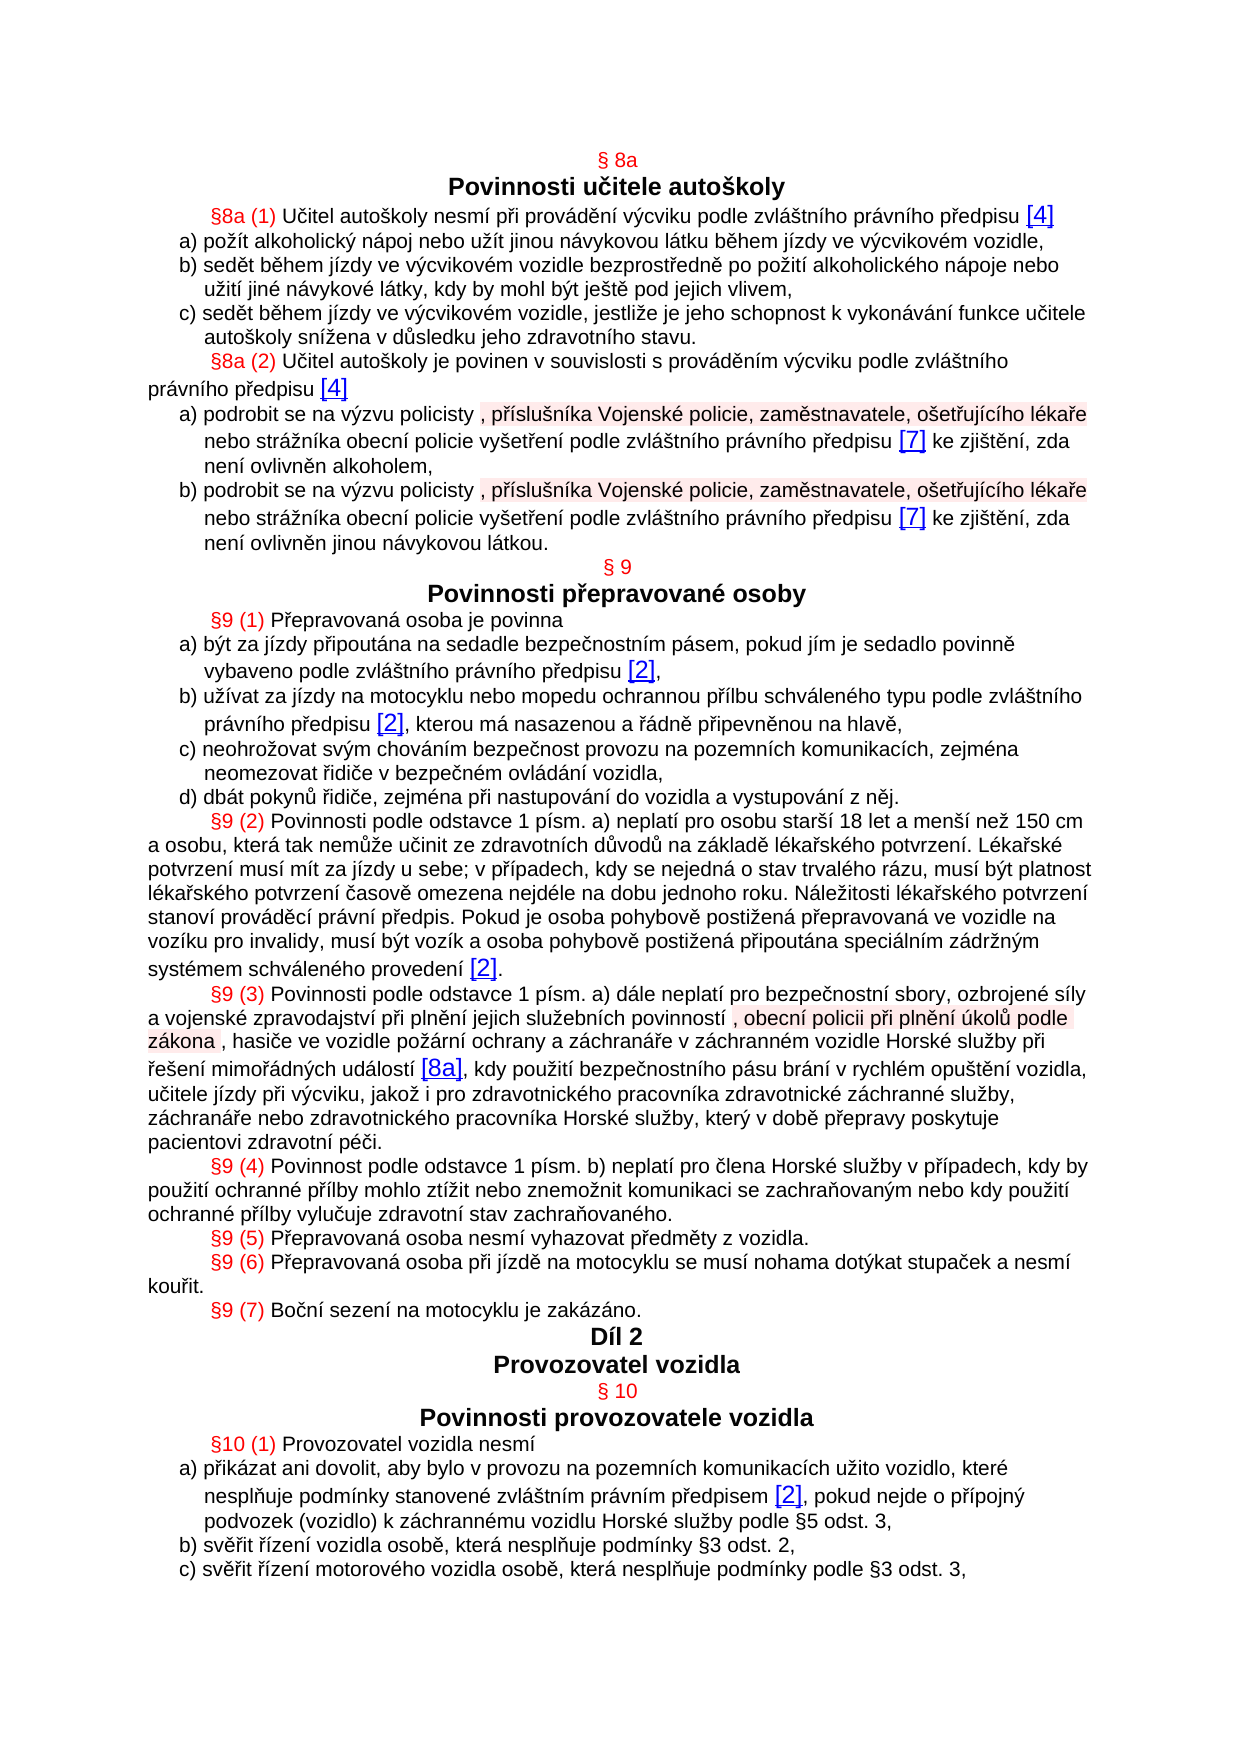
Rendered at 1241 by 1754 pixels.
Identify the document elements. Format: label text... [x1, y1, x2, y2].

text b) podrobit se na výzvu policisty , příslušníka Vojenské policie, zaměstnavatele, ošetřujícího lékaře nebo strážníka obecní policie vyšetření podle zvláštního právního předpisu [7] ke zjištění, zda není ovlivněn jinou návykovou látkou. [179, 478, 1093, 555]
text §8a (2) Učitel autoškoly je povinen v souvislosti s prováděním výcviku podle zvláštního právního předpisu [4] [148, 349, 1093, 402]
text § 8a [148, 148, 1093, 172]
text a) podrobit se na výzvu policisty , příslušníka Vojenské policie, zaměstnavatele, ošetřujícího lékaře nebo strážníka obecní policie vyšetření podle zvláštního právního předpisu [7] ke zjištění, zda není ovlivněn alkoholem, [179, 402, 1093, 478]
text §9 (3) Povinnosti podle odstavce 1 písm. a) dále neplatí pro bezpečnostní sbory, ozbrojené síly a vojenské zpravodajství při plnění jejich služebních povinností , obecní policii při plnění úkolů podle zákona , hasiče ve vozidle požární ochrany a záchranáře v záchranném vozidle Horské služby při řešení mimořádných událostí [8a], kdy použití bezpečnostního pásu brání v rychlém opuštění vozidla, učitele jízdy při výcviku, jakož i pro zdravotnického pracovníka zdravotnické záchranné služby, záchranáře nebo zdravotnického pracovníka Horské služby, který v době přepravy poskytuje pacientovi zdravotní péči. [148, 981, 1093, 1154]
text § 9 [148, 555, 1093, 579]
text Povinnosti provozovatele vozidla [148, 1403, 1093, 1432]
text §9 (4) Povinnost podle odstavce 1 písm. b) neplatí pro člena Horské služby v případech, kdy by použití ochranné přílby mohlo ztížit nebo znemožnit komunikaci se zachraňovaným nebo kdy použití ochranné přílby vylučuje zdravotní stav zachraňovaného. [148, 1154, 1093, 1226]
text b) užívat za jízdy na motocyklu nebo mopedu ochrannou přílbu schváleného typu podle zvláštního právního předpisu [2], kterou má nasazenou a řádně připevněnou na hlavě, [179, 684, 1093, 737]
text Povinnosti přepravované osoby [148, 579, 1093, 608]
text b) svěřit řízení vozidla osobě, která nesplňuje podmínky §3 odst. 2, [179, 1532, 1093, 1556]
text c) neohrožovat svým chováním bezpečnost provozu na pozemních komunikacích, zejména neomezovat řidiče v bezpečném ovládání vozidla, [179, 737, 1093, 785]
text d) dbát pokynů řidiče, zejména při nastupování do vozidla a vystupování z něj. [179, 785, 1093, 809]
text c) sedět během jízdy ve výcvikovém vozidle, jestliže je jeho schopnost k vykonávání funkce učitele autoškoly snížena v důsledku jeho zdravotního stavu. [179, 301, 1093, 349]
text §9 (6) Přepravovaná osoba při jízdě na motocyklu se musí nohama dotýkat stupaček a nesmí kouřit. [148, 1250, 1093, 1298]
text Provozovatel vozidla [148, 1350, 1093, 1379]
text a) přikázat ani dovolit, aby bylo v provozu na pozemních komunikacích užito vozidlo, které nesplňuje podmínky stanovené zvláštním právním předpisem [2], pokud nejde o přípojný podvozek (vozidlo) k záchrannému vozidlu Horské služby podle §5 odst. 3, [179, 1456, 1093, 1532]
text §9 (1) Přepravovaná osoba je povinna [148, 608, 1093, 632]
text §9 (7) Boční sezení na motocyklu je zakázáno. [148, 1298, 1093, 1322]
text §9 (2) Povinnosti podle odstavce 1 písm. a) neplatí pro osobu starší 18 let a menší než 150 cm a osobu, která tak nemůže učinit ze zdravotních důvodů na základě lékařského potvrzení. Lékařské potvrzení musí mít za jízdy u sebe; v případech, kdy se nejedná o stav trvalého rázu, musí být platnost lékařského potvrzení časově omezena nejdéle na dobu jednoho roku. Náležitosti lékařského potvrzení stanoví prováděcí právní předpis. Pokud je osoba pohybově postižená přepravovaná ve vozidle na vozíku pro invalidy, musí být vozík a osoba pohybově postižená připoutána speciálním zádržným systémem schváleného provedení [2]. [148, 809, 1093, 981]
text §8a (1) Učitel autoškoly nesmí při provádění výcviku podle zvláštního právního předpisu [4] [148, 200, 1093, 229]
text Díl 2 [148, 1322, 1093, 1350]
text § 10 [148, 1379, 1093, 1403]
text a) požít alkoholický nápoj nebo užít jinou návykovou látku během jízdy ve výcvikovém vozidle, [179, 229, 1093, 253]
text Povinnosti učitele autoškoly [148, 172, 1093, 200]
text b) sedět během jízdy ve výcvikovém vozidle bezprostředně po požití alkoholického nápoje nebo užití jiné návykové látky, kdy by mohl být ještě pod jejich vlivem, [179, 253, 1093, 301]
text c) svěřit řízení motorového vozidla osobě, která nesplňuje podmínky podle §3 odst. 3, [179, 1556, 1093, 1580]
text a) být za jízdy připoutána na sedadle bezpečnostním pásem, pokud jím je sedadlo povinně vybaveno podle zvláštního právního předpisu [2], [179, 632, 1093, 684]
text §10 (1) Provozovatel vozidla nesmí [148, 1432, 1093, 1456]
text §9 (5) Přepravovaná osoba nesmí vyhazovat předměty z vozidla. [148, 1226, 1093, 1250]
